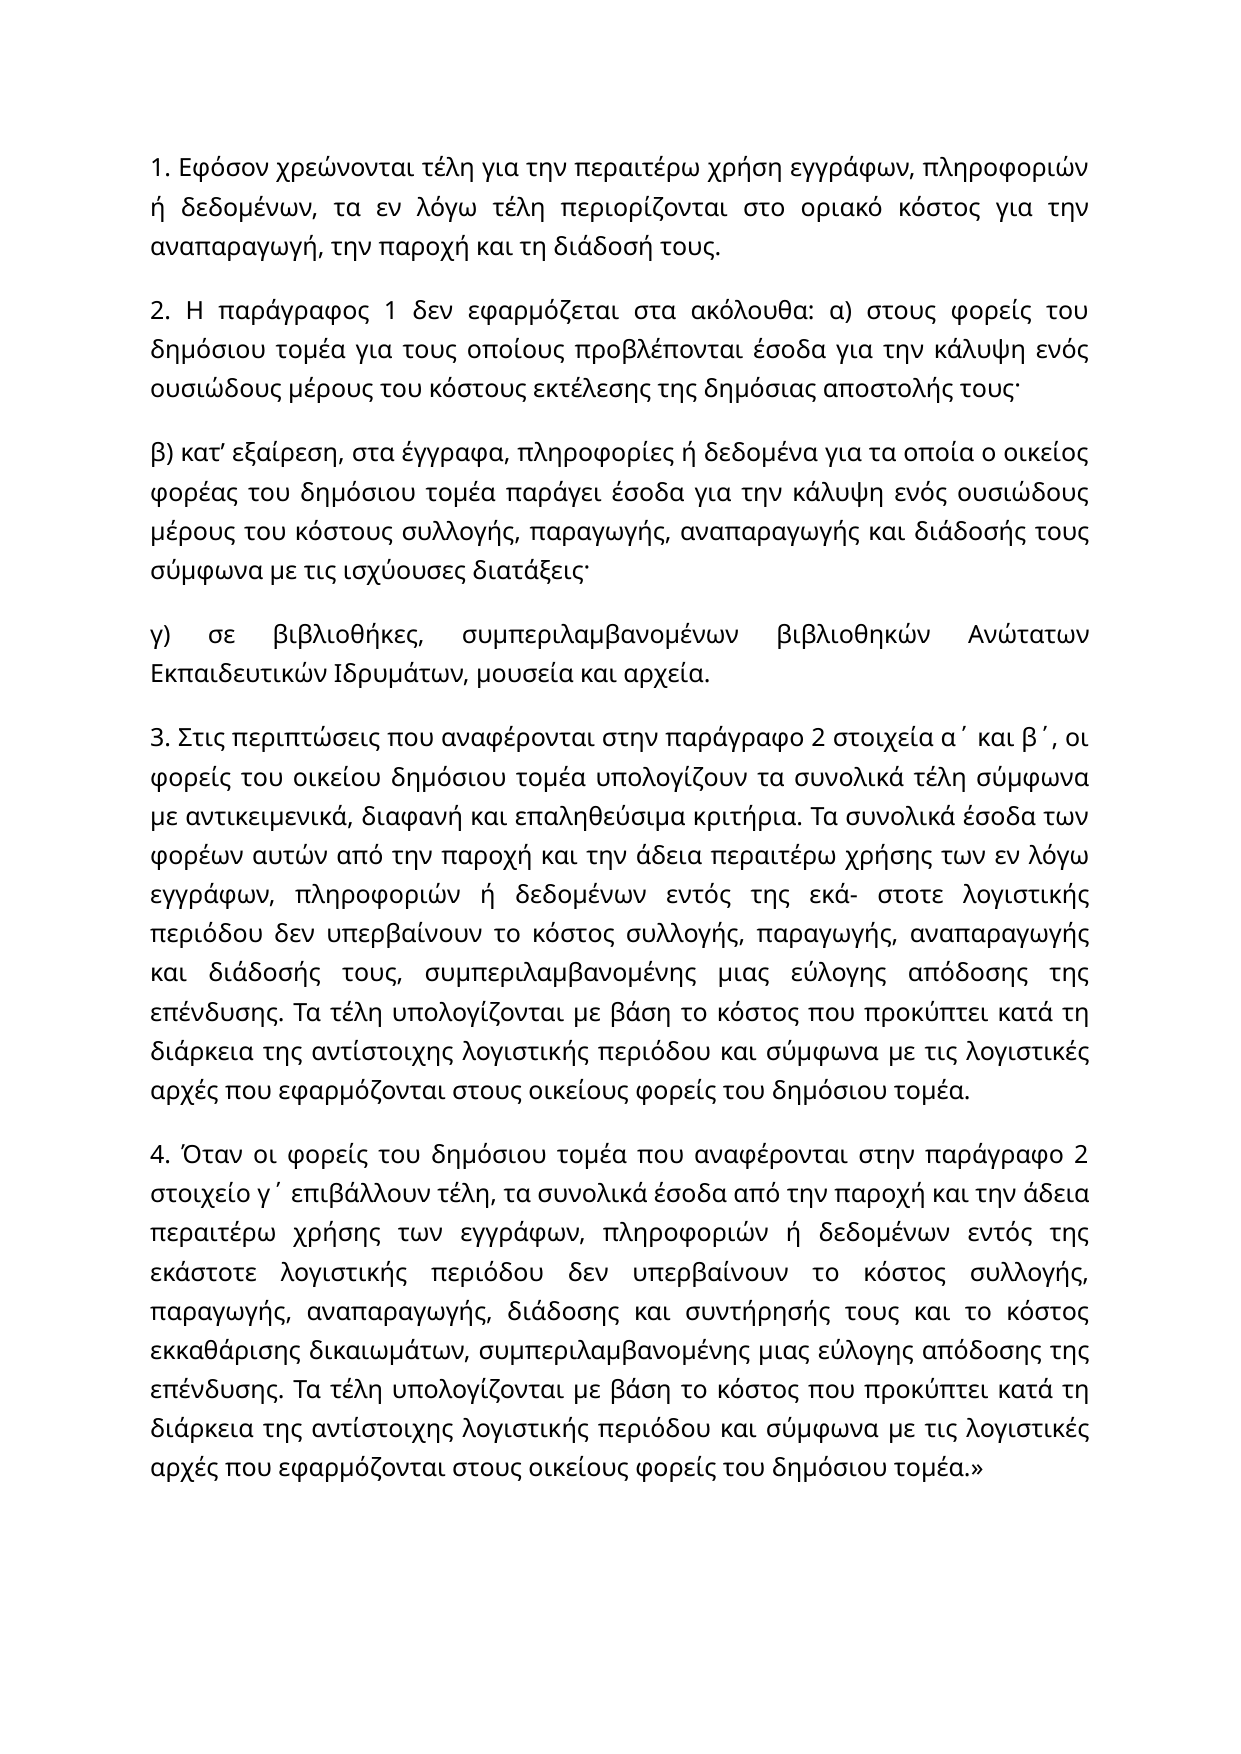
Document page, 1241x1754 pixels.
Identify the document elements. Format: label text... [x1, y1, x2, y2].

text β) κατ’ εξαίρεση, στα έγγραφα, πληροφορίες ή δεδομένα για τα οποία ο οικείος φορέας του δημόσιου τομέα παράγει έσοδα για την κάλυψη ενός ουσιώδους μέρους του κόστους συλλογής, παραγωγής, αναπαραγωγής και διάδοσής τους σύμφωνα με τις ισχύουσες διατάξεις· [150, 435, 1090, 587]
text 3. Στις περιπτώσεις που αναφέρονται στην παράγραφο 2 στοιχεία α΄ και β΄, οι φορείς του οικείου δημόσιου τομέα υπολογίζουν τα συνολικά τέλη σύμφωνα με αντικειμενικά, διαφανή και επαληθεύσιμα κριτήρια. Τα συνολικά έσοδα των φορέων αυτών από την παροχή και την άδεια περαιτέρω χρήσης των εν λόγω εγγράφων, πληροφοριών ή δεδομένων εντός της εκά- στοτε λογιστικής περιόδου δεν υπερβαίνουν το κόστος συλλογής, παραγωγής, αναπαραγωγής και διάδοσής τους, συμπεριλαμβανομένης μιας εύλογης απόδοσης της επένδυσης. Τα τέλη υπολογίζονται με βάση το κόστος που προκύπτει κατά τη διάρκεια της αντίστοιχης λογιστικής περιόδου και σύμφωνα με τις λογιστικές αρχές που εφαρμόζονται στους οικείους φορείς του δημόσιου τομέα. [150, 720, 1090, 1107]
text 1. Εφόσον χρεώνονται τέλη για την περαιτέρω χρήση εγγράφων, πληροφοριών ή δεδομένων, τα εν λόγω τέλη περιορίζονται στο οριακό κόστος για την αναπαραγωγή, την παροχή και τη διάδοσή τους. [150, 150, 1090, 262]
text 2. Η παράγραφος 1 δεν εφαρμόζεται στα ακόλουθα: α) στους φορείς του δημόσιου τομέα για τους οποίους προβλέπονται έσοδα για την κάλυψη ενός ουσιώδους μέρους του κόστους εκτέλεσης της δημόσιας αποστολής τους· [150, 292, 1090, 405]
text 4. Όταν οι φορείς του δημόσιου τομέα που αναφέρονται στην παράγραφο 2 στοιχείο γ΄ επιβάλλουν τέλη, τα συνολικά έσοδα από την παροχή και την άδεια περαιτέρω χρήσης των εγγράφων, πληροφοριών ή δεδομένων εντός της εκάστοτε λογιστικής περιόδου δεν υπερβαίνουν το κόστος συλλογής, παραγωγής, αναπαραγωγής, διάδοσης και συντήρησής τους και το κόστος εκκαθάρισης δικαιωμάτων, συμπεριλαμβανομένης μιας εύλογης απόδοσης της επένδυσης. Τα τέλη υπολογίζονται με βάση το κόστος που προκύπτει κατά τη διάρκεια της αντίστοιχης λογιστικής περιόδου και σύμφωνα με τις λογιστικές αρχές που εφαρμόζονται στους οικείους φορείς του δημόσιου τομέα.» [150, 1137, 1090, 1484]
text γ) σε βιβλιοθήκες, συμπεριλαμβανομένων βιβλιοθηκών Ανώτατων Εκπαιδευτικών Ιδρυμάτων, μουσεία και αρχεία. [150, 617, 1090, 690]
